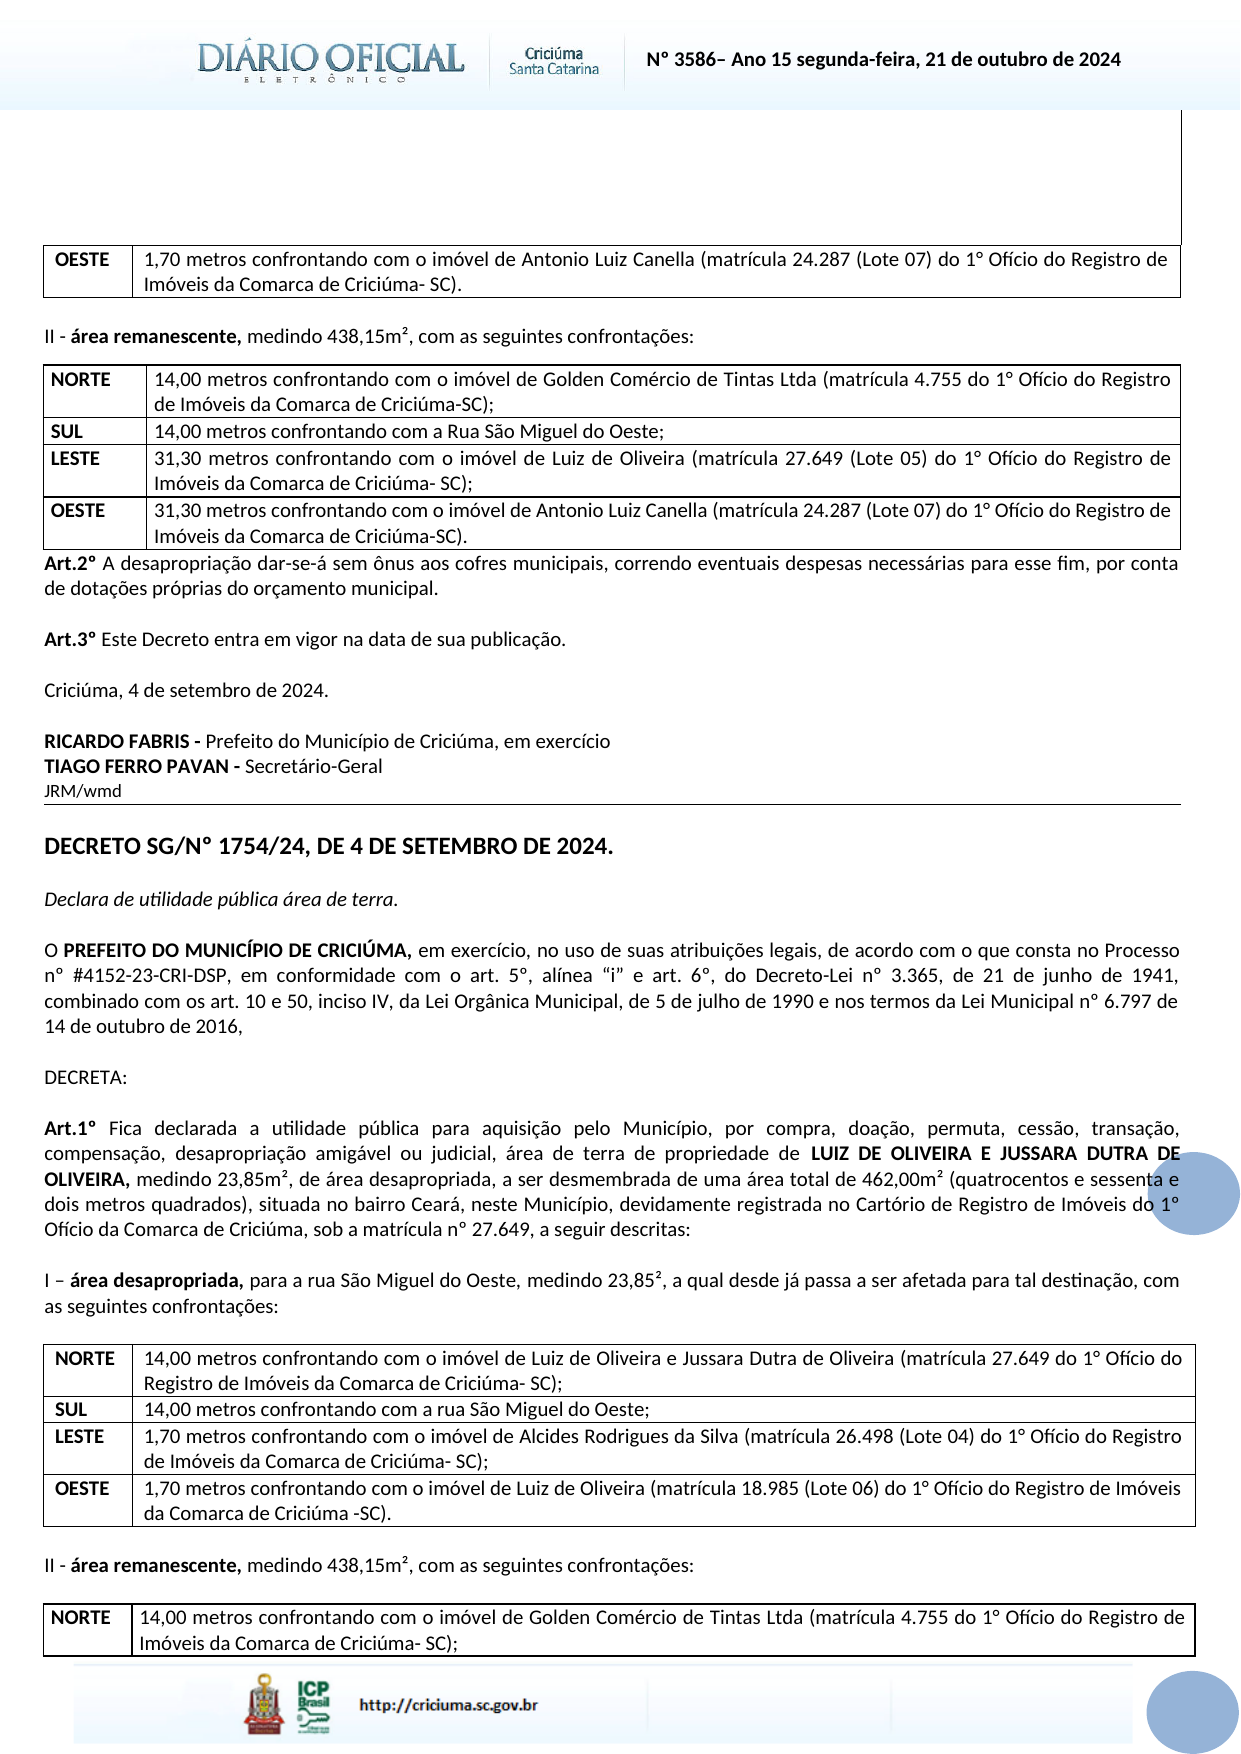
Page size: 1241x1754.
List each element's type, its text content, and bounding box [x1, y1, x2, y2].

table_header 14,00 metros confrontando com o imóvel de Golden Comércio de Tintas Ltda (matrícula 4.755 do 1° Ofício do Registro de Imóveis da Comarca de Criciúma- SC); [133, 1605, 1194, 1655]
text RICARDO FABRIS - Prefeito do Município de Criciúma, em exercício [44, 728, 1240, 753]
text O PREFEITO DO MUNICÍPIO DE CRICIÚMA, em exercício, no uso de suas atribuições legais, de acordo com o que consta no Processo nº #4152-23-CRI-DSP, em conformidade com o art. 5º, alínea “i” e art. 6º, do Decreto-Lei nº 3.365, de 21 de junho de 1941, combinado com os art. 10 e 50, inciso IV, da Lei Orgânica Municipal, de 5 de julho de 1990 e nos termos da Lei Municipal nº 6.797 de 14 de outubro de 2016, [44, 937, 1181, 1039]
text Art.3º Este Decreto entra em vigor na data de sua publicação. [44, 626, 1181, 652]
table_cell OESTE [44, 498, 146, 548]
table_cell LESTE [44, 1423, 132, 1474]
table_cell 14,00 metros confrontando com a Rua São Miguel do Oeste; [147, 418, 1180, 444]
table_header 14,00 metros confrontando com o imóvel de Luiz de Oliveira e Jussara Dutra de Oliveira (matrícula 27.649 do 1° Ofício do Registro de Imóveis da Comarca de Criciúma- SC); [133, 1345, 1195, 1396]
text Art.2º A desapropriação dar-se-á sem ônus aos cofres municipais, correndo eventuais despesas necessárias para esse fim, por conta de dotações próprias do orçamento municipal. [44, 550, 1181, 601]
text Art.1º Fica declarada a utilidade pública para aquisição pelo Município, por compra, doação, permuta, cessão, transação, compensação, desapropriação amigável ou judicial, área de terra de propriedade de LUIZ DE OLIVEIRA E JUSSARA DUTRA DE OLIVEIRA, medindo 23,85m², de área desapropriada, a ser desmembrada de uma área total de 462,00m² (quatrocentos e sessenta e dois metros quadrados), situada no bairro Ceará, neste Município, devidamente registrada no Cartório de Registro de Imóveis do 1º Ofício da Comarca de Criciúma, sob a matrícula nº 27.649, a seguir descritas: [44, 1115, 1181, 1242]
table_cell OESTE [44, 246, 132, 297]
text JRM/wmd [44, 779, 1181, 804]
table_cell 1,70 metros confrontando com o imóvel de Alcides Rodrigues da Silva (matrícula 26.498 (Lote 04) do 1° Ofício do Registro de Imóveis da Comarca de Criciúma- SC); [133, 1423, 1195, 1474]
table_header NORTE [44, 366, 146, 417]
table_cell 1,70 metros confrontando com o imóvel de Luiz de Oliveira (matrícula 18.985 (Lote 06) do 1° Ofício do Registro de Imóveis da Comarca de Criciúma -SC). [133, 1475, 1195, 1526]
table_header 14,00 metros confrontando com o imóvel de Golden Comércio de Tintas Ltda (matrícula 4.755 do 1° Ofício do Registro de Imóveis da Comarca de Criciúma-SC); [147, 366, 1180, 417]
text II - área remanescente, medindo 438,15m², com as seguintes confrontações: [44, 1552, 1181, 1578]
table_cell SUL [44, 1397, 132, 1422]
text I – área desapropriada, para a rua São Miguel do Oeste, medindo 23,85², a qual desde já passa a ser afetada para tal destinação, com as seguintes confrontações: [44, 1267, 1181, 1318]
table_header NORTE [44, 1605, 131, 1655]
text DECRETA: [44, 1064, 1181, 1089]
table_cell 31,30 metros confrontando com o imóvel de Antonio Luiz Canella (matrícula 24.287 (Lote 07) do 1° Ofício do Registro de Imóveis da Comarca de Criciúma-SC). [147, 498, 1180, 548]
text TIAGO FERRO PAVAN - Secretário-Geral [44, 753, 1240, 779]
table_cell 14,00 metros confrontando com a rua São Miguel do Oeste; [133, 1397, 1195, 1422]
text Criciúma, 4 de setembro de 2024. [44, 677, 1181, 702]
table_cell LESTE [44, 445, 146, 496]
table_header NORTE [44, 1345, 132, 1396]
table_cell 31,30 metros confrontando com o imóvel de Luiz de Oliveira (matrícula 27.649 (Lote 05) do 1° Ofício do Registro de Imóveis da Comarca de Criciúma- SC); [147, 445, 1180, 496]
table_cell 1,70 metros confrontando com o imóvel de Antonio Luiz Canella (matrícula 24.287 (Lote 07) do 1° Ofício do Registro de Imóveis da Comarca de Criciúma- SC). [133, 246, 1180, 297]
text Declara de utilidade pública área de terra. [44, 886, 1181, 912]
text DECRETO SG/Nº 1754/24, DE 4 DE SETEMBRO DE 2024. [44, 830, 1181, 861]
table_cell SUL [44, 418, 146, 444]
text II - área remanescente, medindo 438,15m², com as seguintes confrontações: [44, 323, 1181, 349]
table_cell OESTE [44, 1475, 132, 1526]
